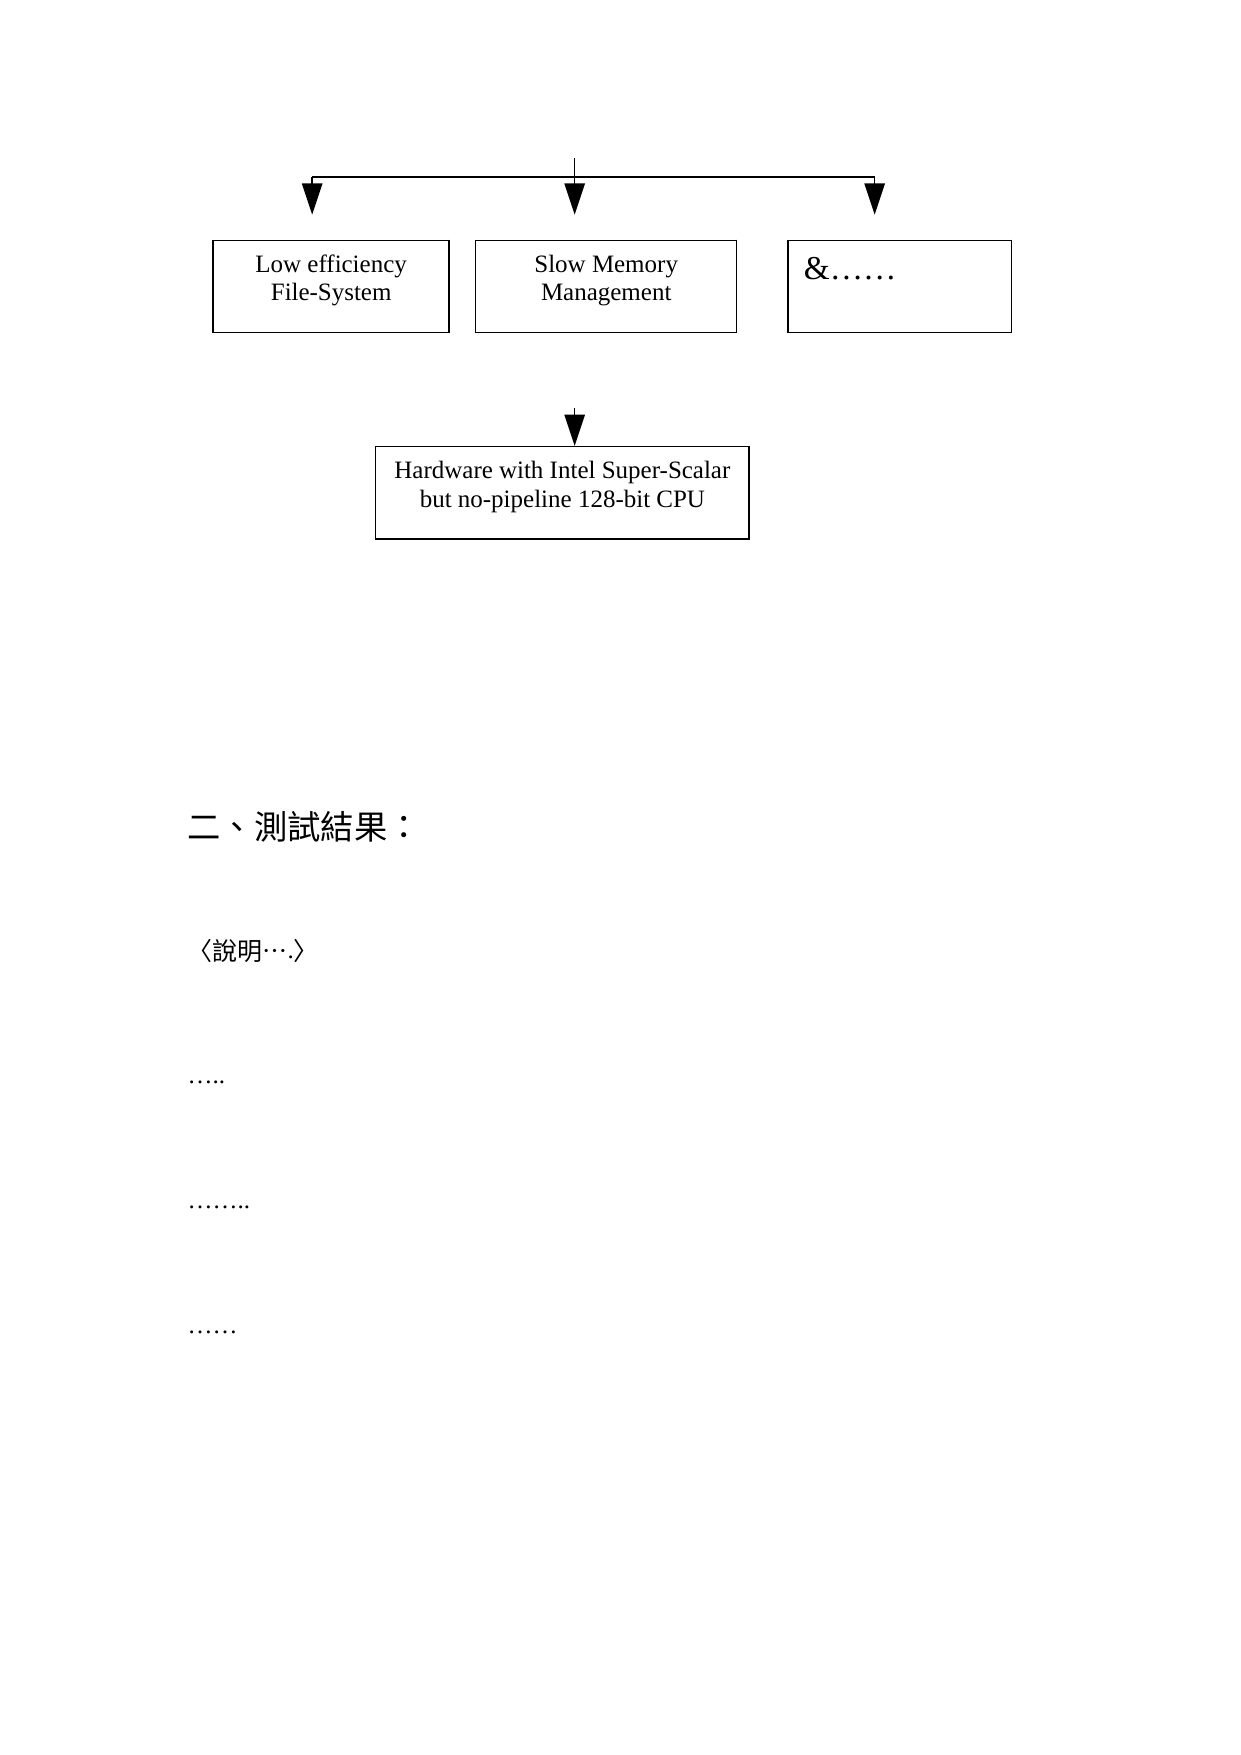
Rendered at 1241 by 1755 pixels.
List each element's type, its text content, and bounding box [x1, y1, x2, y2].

text &…… [804, 249, 996, 287]
text File-System [229, 277, 433, 306]
text ….. [187, 1033, 1053, 1096]
text Hardware with Intel Super-Scalar but no-pipeline 128-bit CPU [391, 455, 733, 512]
text Slow Memory Management [491, 249, 721, 306]
text 二、測試結果： [187, 783, 1053, 846]
text …… [187, 1283, 1053, 1346]
text Low efficiency [229, 249, 433, 277]
text 〈說明….〉 [187, 908, 1053, 971]
text …….. [187, 1158, 1053, 1221]
